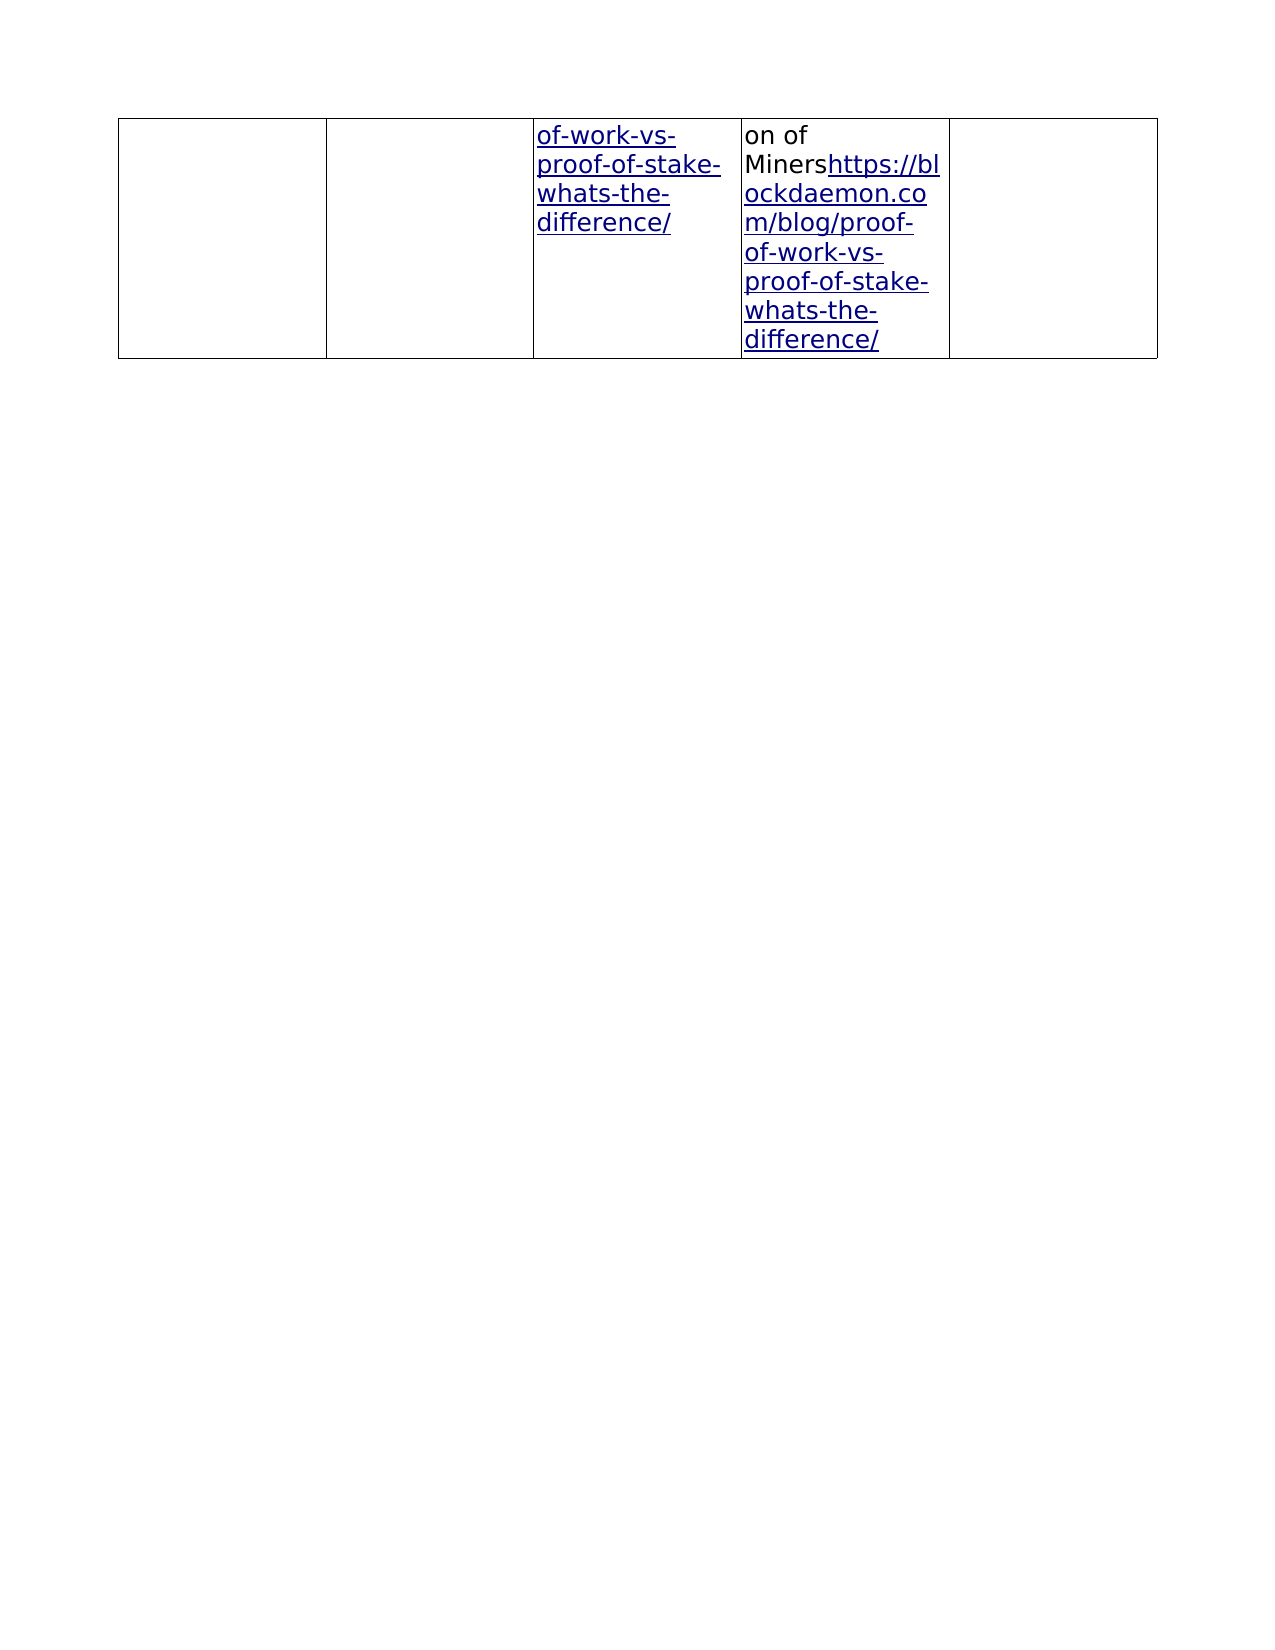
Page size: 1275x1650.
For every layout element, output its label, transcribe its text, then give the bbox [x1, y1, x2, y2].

table_cell [327, 119, 533, 357]
table_cell [119, 119, 326, 357]
table_cell of-work-vs-proof-of-stake-whats-the-difference/ [534, 119, 741, 357]
table_cell on of Minershttps://blockdaemon.com/blog/proof-of-work-vs-proof-of-stake-whats-the-difference/ [742, 119, 949, 357]
table_cell [950, 119, 1157, 357]
